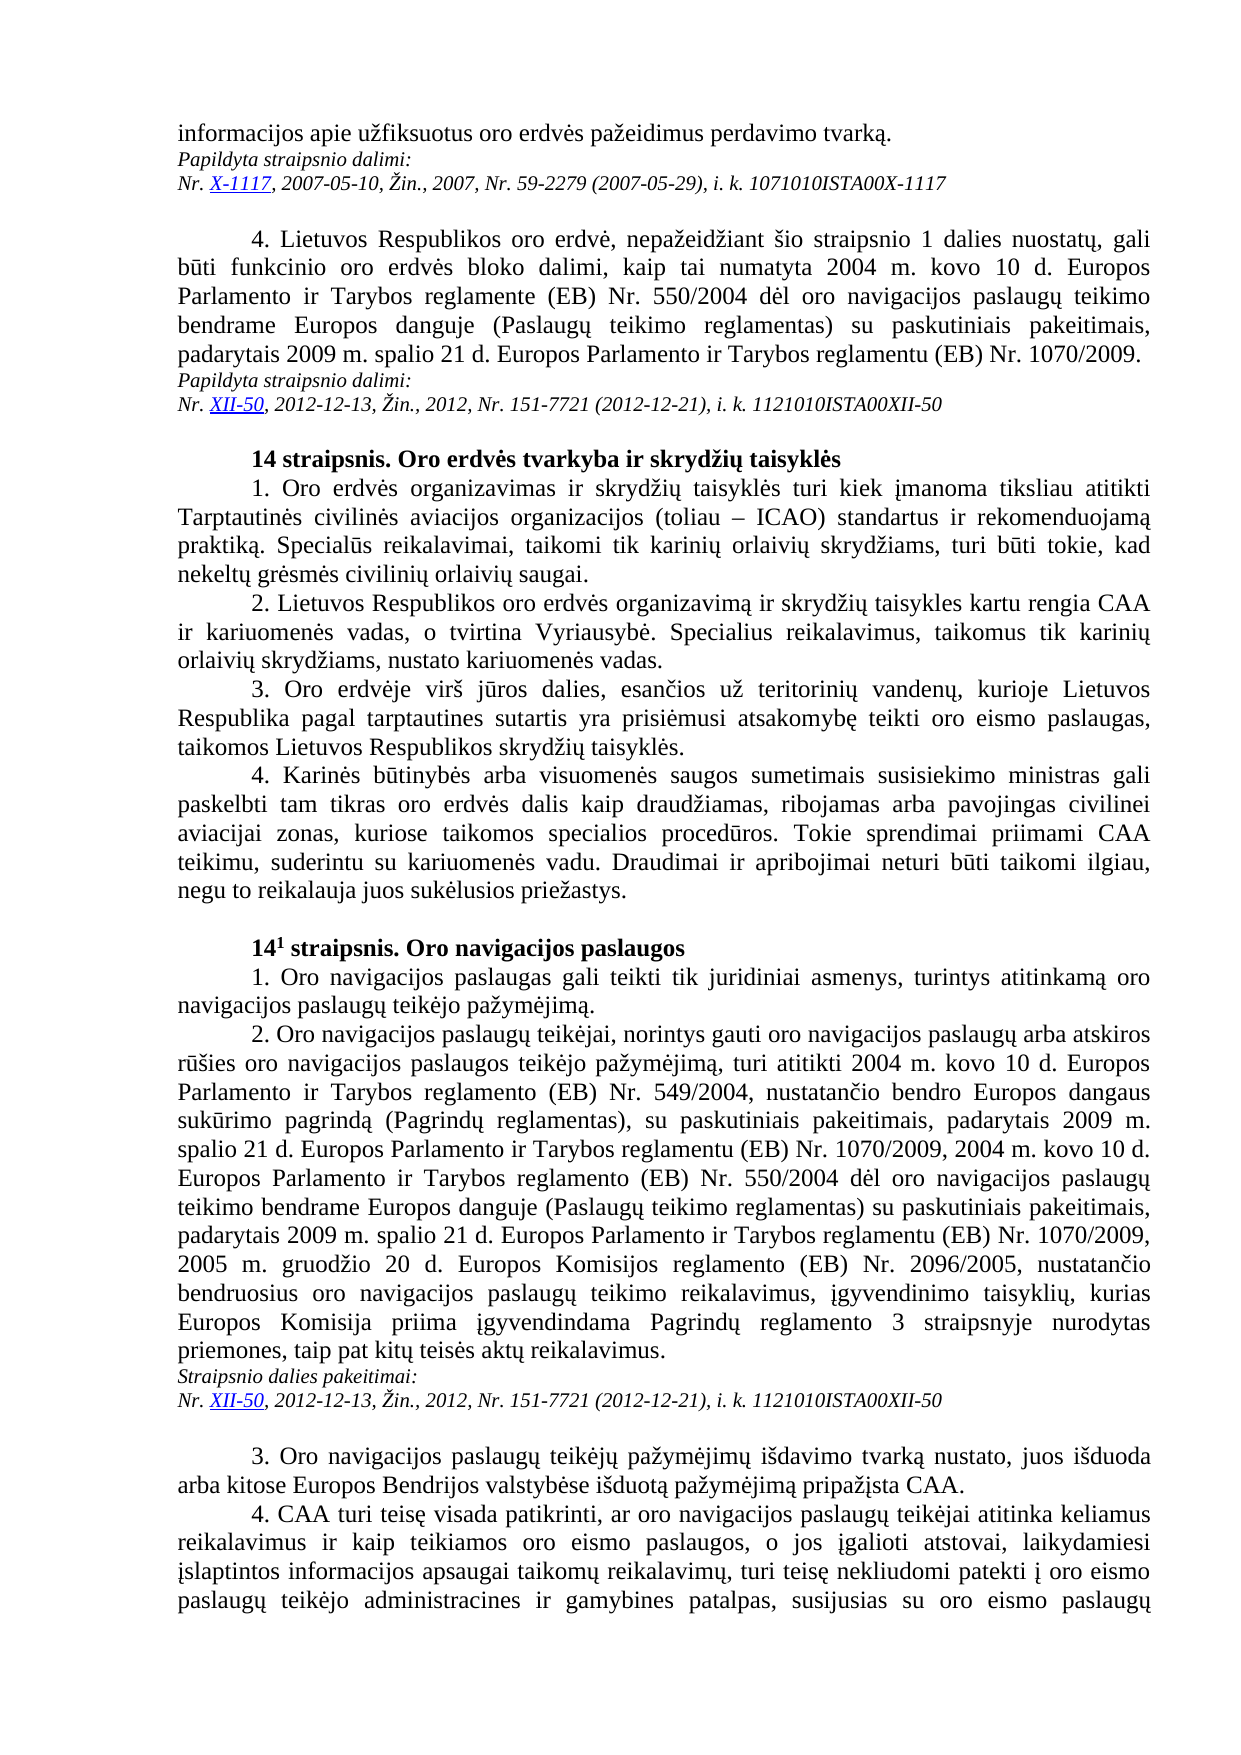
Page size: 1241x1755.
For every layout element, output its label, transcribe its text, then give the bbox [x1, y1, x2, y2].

text 1. Oro navigacijos paslaugas gali teikti tik juridiniai asmenys, turintys atitinkamą oro navigacijos paslaugų teikėjo pažymėjimą. [177, 962, 1152, 1019]
text Straipsnio dalies pakeitimai: [177, 1364, 1152, 1388]
text 4. Karinės būtinybės arba visuomenės saugos sumetimais susisiekimo ministras gali paskelbti tam tikras oro erdvės dalis kaip draudžiamas, ribojamas arba pavojingas civilinei aviacijai zonas, kuriose taikomos specialios procedūros. Tokie sprendimai priimami CAA teikimu, suderintu su kariuomenės vadu. Draudimai ir apribojimai neturi būti taikomi ilgiau, negu to reikalauja juos sukėlusios priežastys. [177, 761, 1152, 904]
text 4. Lietuvos Respublikos oro erdvė, nepažeidžiant šio straipsnio 1 dalies nuostatų, gali būti funkcinio oro erdvės bloko dalimi, kaip tai numatyta 2004 m. kovo 10 d. Europos Parlamento ir Tarybos reglamente (EB) Nr. 550/2004 dėl oro navigacijos paslaugų teikimo bendrame Europos danguje (Paslaugų teikimo reglamentas) su paskutiniais pakeitimais, padarytais 2009 m. spalio 21 d. Europos Parlamento ir Tarybos reglamentu (EB) Nr. 1070/2009. [177, 224, 1152, 367]
text 14 straipsnis. Oro erdvės tvarkyba ir skrydžių taisyklės [177, 444, 1152, 473]
text 3. Oro erdvėje virš jūros dalies, esančios už teritorinių vandenų, kurioje Lietuvos Respublika pagal tarptautines sutartis yra prisiėmusi atsakomybę teikti oro eismo paslaugas, taikomos Lietuvos Respublikos skrydžių taisyklės. [177, 674, 1152, 761]
text Nr. XII-50, 2012-12-13, Žin., 2012, Nr. 151-7721 (2012-12-21), i. k. 1121010ISTA00XII-50 [177, 1388, 1152, 1412]
text Nr. XII-50, 2012-12-13, Žin., 2012, Nr. 151-7721 (2012-12-21), i. k. 1121010ISTA00XII-50 [177, 392, 1152, 416]
text 141 straipsnis. Oro navigacijos paslaugos [177, 933, 1152, 962]
text 3. Oro navigacijos paslaugų teikėjų pažymėjimų išdavimo tvarką nustato, juos išduoda arba kitose Europos Bendrijos valstybėse išduotą pažymėjimą pripažįsta CAA. [177, 1441, 1152, 1499]
text Papildyta straipsnio dalimi: [177, 367, 1152, 392]
text informacijos apie užfiksuotus oro erdvės pažeidimus perdavimo tvarką. [177, 118, 1152, 147]
text 2. Lietuvos Respublikos oro erdvės organizavimą ir skrydžių taisykles kartu rengia CAA ir kariuomenės vadas, o tvirtina Vyriausybė. Specialius reikalavimus, taikomus tik karinių orlaivių skrydžiams, nustato kariuomenės vadas. [177, 588, 1152, 674]
text Papildyta straipsnio dalimi: [177, 147, 1152, 171]
text 2. Oro navigacijos paslaugų teikėjai, norintys gauti oro navigacijos paslaugų arba atskiros rūšies oro navigacijos paslaugos teikėjo pažymėjimą, turi atitikti 2004 m. kovo 10 d. Europos Parlamento ir Tarybos reglamento (EB) Nr. 549/2004, nustatančio bendro Europos dangaus sukūrimo pagrindą (Pagrindų reglamentas), su paskutiniais pakeitimais, padarytais 2009 m. spalio 21 d. Europos Parlamento ir Tarybos reglamentu (EB) Nr. 1070/2009, 2004 m. kovo 10 d. Europos Parlamento ir Tarybos reglamento (EB) Nr. 550/2004 dėl oro navigacijos paslaugų teikimo bendrame Europos danguje (Paslaugų teikimo reglamentas) su paskutiniais pakeitimais, padarytais 2009 m. spalio 21 d. Europos Parlamento ir Tarybos reglamentu (EB) Nr. 1070/2009, 2005 m. gruodžio 20 d. Europos Komisijos reglamento (EB) Nr. 2096/2005, nustatančio bendruosius oro navigacijos paslaugų teikimo reikalavimus, įgyvendinimo taisyklių, kurias Europos Komisija priima įgyvendindama Pagrindų reglamento 3 straipsnyje nurodytas priemones, taip pat kitų teisės aktų reikalavimus. [177, 1019, 1152, 1364]
text 1. Oro erdvės organizavimas ir skrydžių taisyklės turi kiek įmanoma tiksliau atitikti Tarptautinės civilinės aviacijos organizacijos (toliau – ICAO) standartus ir rekomenduojamą praktiką. Specialūs reikalavimai, taikomi tik karinių orlaivių skrydžiams, turi būti tokie, kad nekeltų grėsmės civilinių orlaivių saugai. [177, 473, 1152, 588]
text 4. CAA turi teisę visada patikrinti, ar oro navigacijos paslaugų teikėjai atitinka keliamus reikalavimus ir kaip teikiamos oro eismo paslaugos, o jos įgalioti atstovai, laikydamiesi įslaptintos informacijos apsaugai taikomų reikalavimų, turi teisę nekliudomi patekti į oro eismo paslaugų teikėjo administracines ir gamybines patalpas, susijusias su oro eismo paslaugų [177, 1499, 1152, 1614]
text Nr. X-1117, 2007-05-10, Žin., 2007, Nr. 59-2279 (2007-05-29), i. k. 1071010ISTA00X-1117 [177, 171, 1152, 195]
